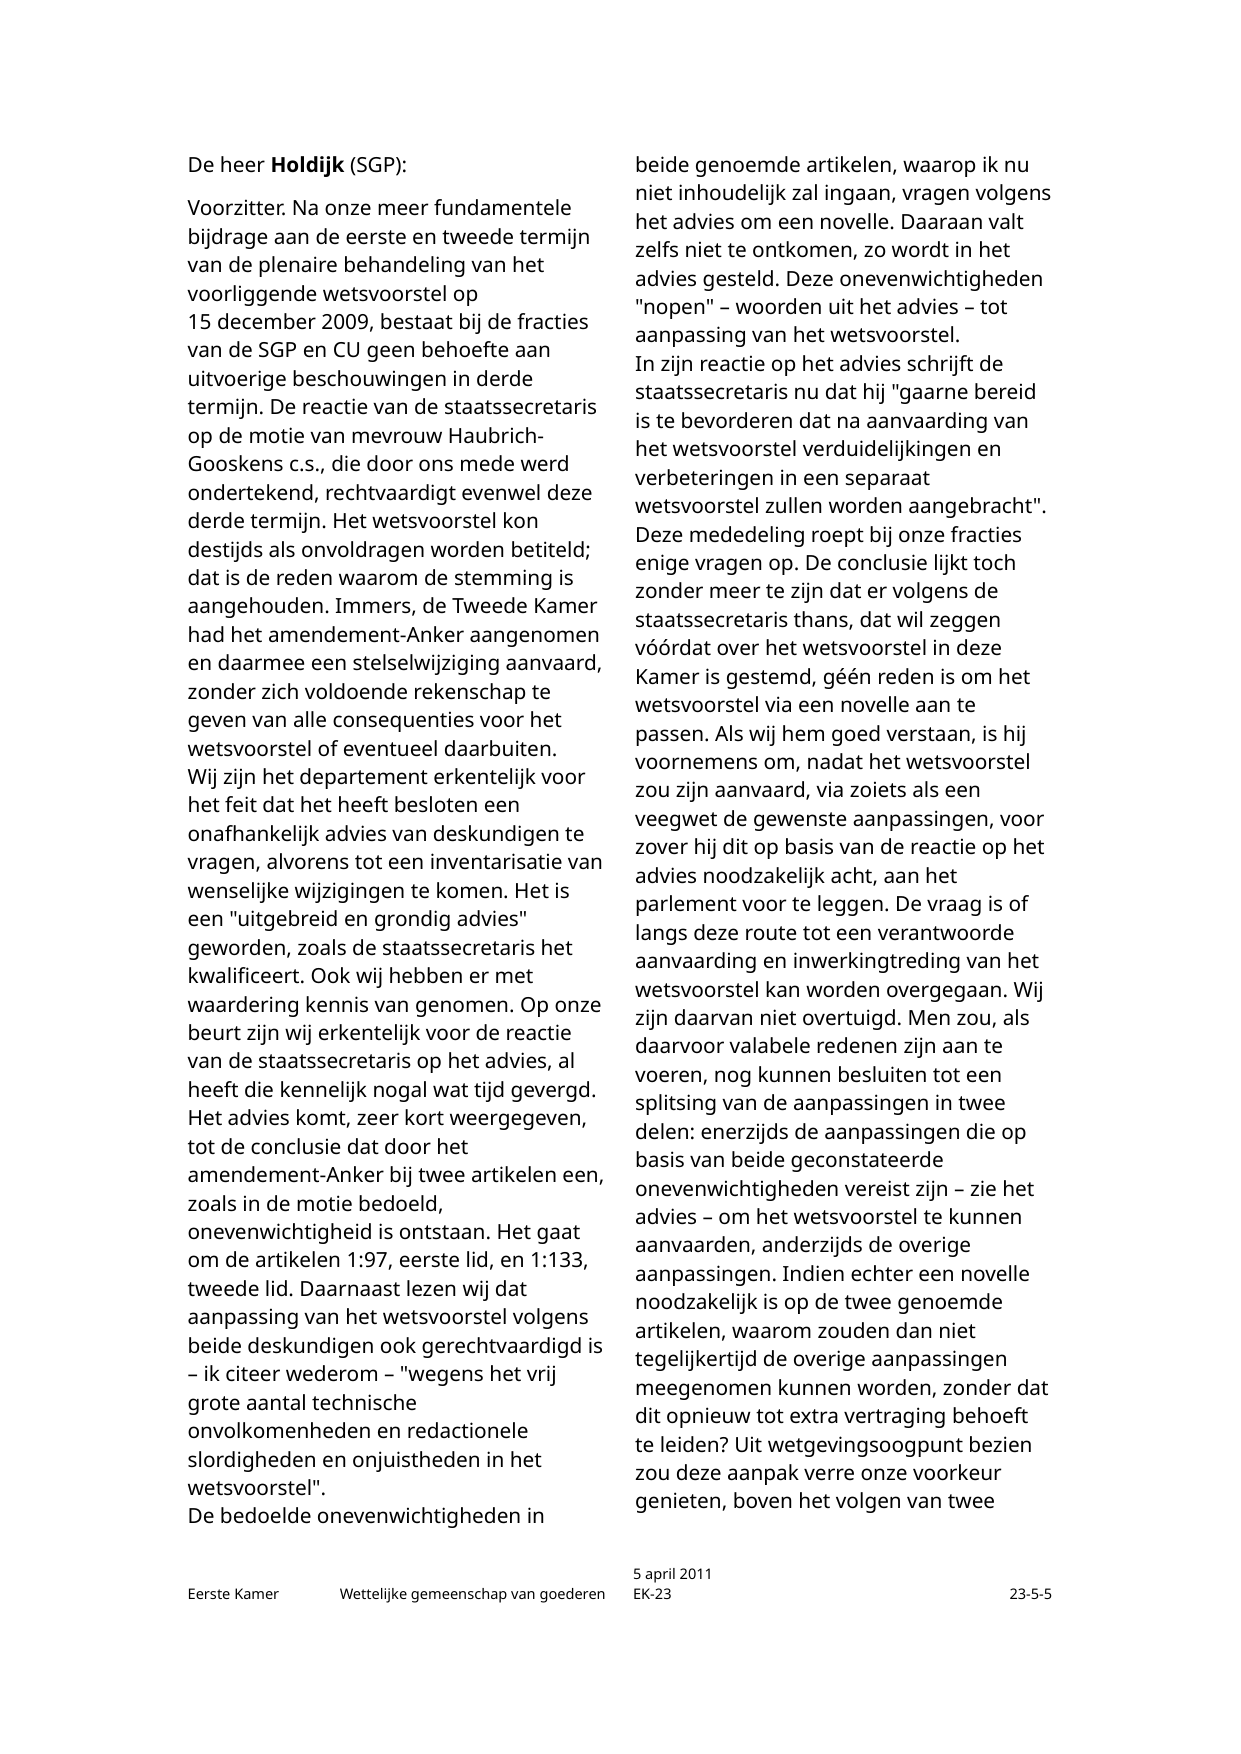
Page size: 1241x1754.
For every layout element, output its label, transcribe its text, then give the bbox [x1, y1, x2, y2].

text De heer Holdijk (SGP): [187, 150, 605, 178]
text De bedoelde onevenwichtigheden in [187, 1502, 605, 1530]
text In zijn reactie op het advies schrijft de staatssecretaris nu dat hij "gaarne bereid is te bevorderen dat na aanvaarding van het wetsvoorstel verduidelijkingen en verbeteringen in een separaat wetsvoorstel zullen worden aangebracht". Deze mededeling roept bij onze fracties enige vragen op. De conclusie lijkt toch zonder meer te zijn dat er volgens de staatssecretaris thans, dat wil zeggen vóórdat over het wetsvoorstel in deze Kamer is gestemd, géén reden is om het wetsvoorstel via een novelle aan te passen. Als wij hem goed verstaan, is hij voornemens om, nadat het wetsvoorstel zou zijn aanvaard, via zoiets als een veegwet de gewenste aanpassingen, voor zover hij dit op basis van de reactie op het advies noodzakelijk acht, aan het parlement voor te leggen. De vraag is of langs deze route tot een verantwoorde aanvaarding en inwerkingtreding van het wetsvoorstel kan worden overgegaan. Wij zijn daarvan niet overtuigd. Men zou, als daarvoor valabele redenen zijn aan te voeren, nog kunnen besluiten tot een splitsing van de aanpassingen in twee delen: enerzijds de aanpassingen die op basis van beide geconstateerde onevenwichtigheden vereist zijn – zie het advies – om het wetsvoorstel te kunnen aanvaarden, anderzijds de overige aanpassingen. Indien echter een novelle noodzakelijk is op de twee genoemde artikelen, waarom zouden dan niet tegelijkertijd de overige aanpassingen meegenomen kunnen worden, zonder dat dit opnieuw tot extra vertraging behoeft te leiden? Uit wetgevingsoogpunt bezien zou deze aanpak verre onze voorkeur genieten, boven het volgen van twee [635, 349, 1053, 1515]
text Het advies komt, zeer kort weergegeven, tot de conclusie dat door het amendement-Anker bij twee artikelen een, zoals in de motie bedoeld, onevenwichtigheid is ontstaan. Het gaat om de artikelen 1:97, eerste lid, en 1:133, tweede lid. Daarnaast lezen wij dat aanpassing van het wetsvoorstel volgens beide deskundigen ook gerechtvaardigd is – ik citeer wederom – "wegens het vrij grote aantal technische onvolkomenheden en redactionele slordigheden en onjuistheden in het wetsvoorstel". [187, 1103, 605, 1502]
text Voorzitter. Na onze meer fundamentele bijdrage aan de eerste en tweede termijn van de plenaire behandeling van het voorliggende wetsvoorstel op 15 december 2009, bestaat bij de fracties van de SGP en CU geen behoefte aan uitvoerige beschouwingen in derde termijn. De reactie van de staatssecretaris op de motie van mevrouw Haubrich-Gooskens c.s., die door ons mede werd ondertekend, rechtvaardigt evenwel deze derde termijn. Het wetsvoorstel kon destijds als onvoldragen worden betiteld; dat is de reden waarom de stemming is aangehouden. Immers, de Tweede Kamer had het amendement-Anker aangenomen en daarmee een stelselwijziging aanvaard, zonder zich voldoende rekenschap te geven van alle consequenties voor het wetsvoorstel of eventueel daarbuiten. [187, 193, 605, 762]
text beide genoemde artikelen, waarop ik nu niet inhoudelijk zal ingaan, vragen volgens het advies om een novelle. Daaraan valt zelfs niet te ontkomen, zo wordt in het advies gesteld. Deze onevenwichtigheden "nopen" – woorden uit het advies – tot aanpassing van het wetsvoorstel. [635, 150, 1053, 349]
text Wij zijn het departement erkentelijk voor het feit dat het heeft besloten een onafhankelijk advies van deskundigen te vragen, alvorens tot een inventarisatie van wenselijke wijzigingen te komen. Het is een "uitgebreid en grondig advies" geworden, zoals de staatssecretaris het kwalificeert. Ook wij hebben er met waardering kennis van genomen. Op onze beurt zijn wij erkentelijk voor de reactie van de staatssecretaris op het advies, al heeft die kennelijk nogal wat tijd gevergd. [187, 762, 605, 1103]
